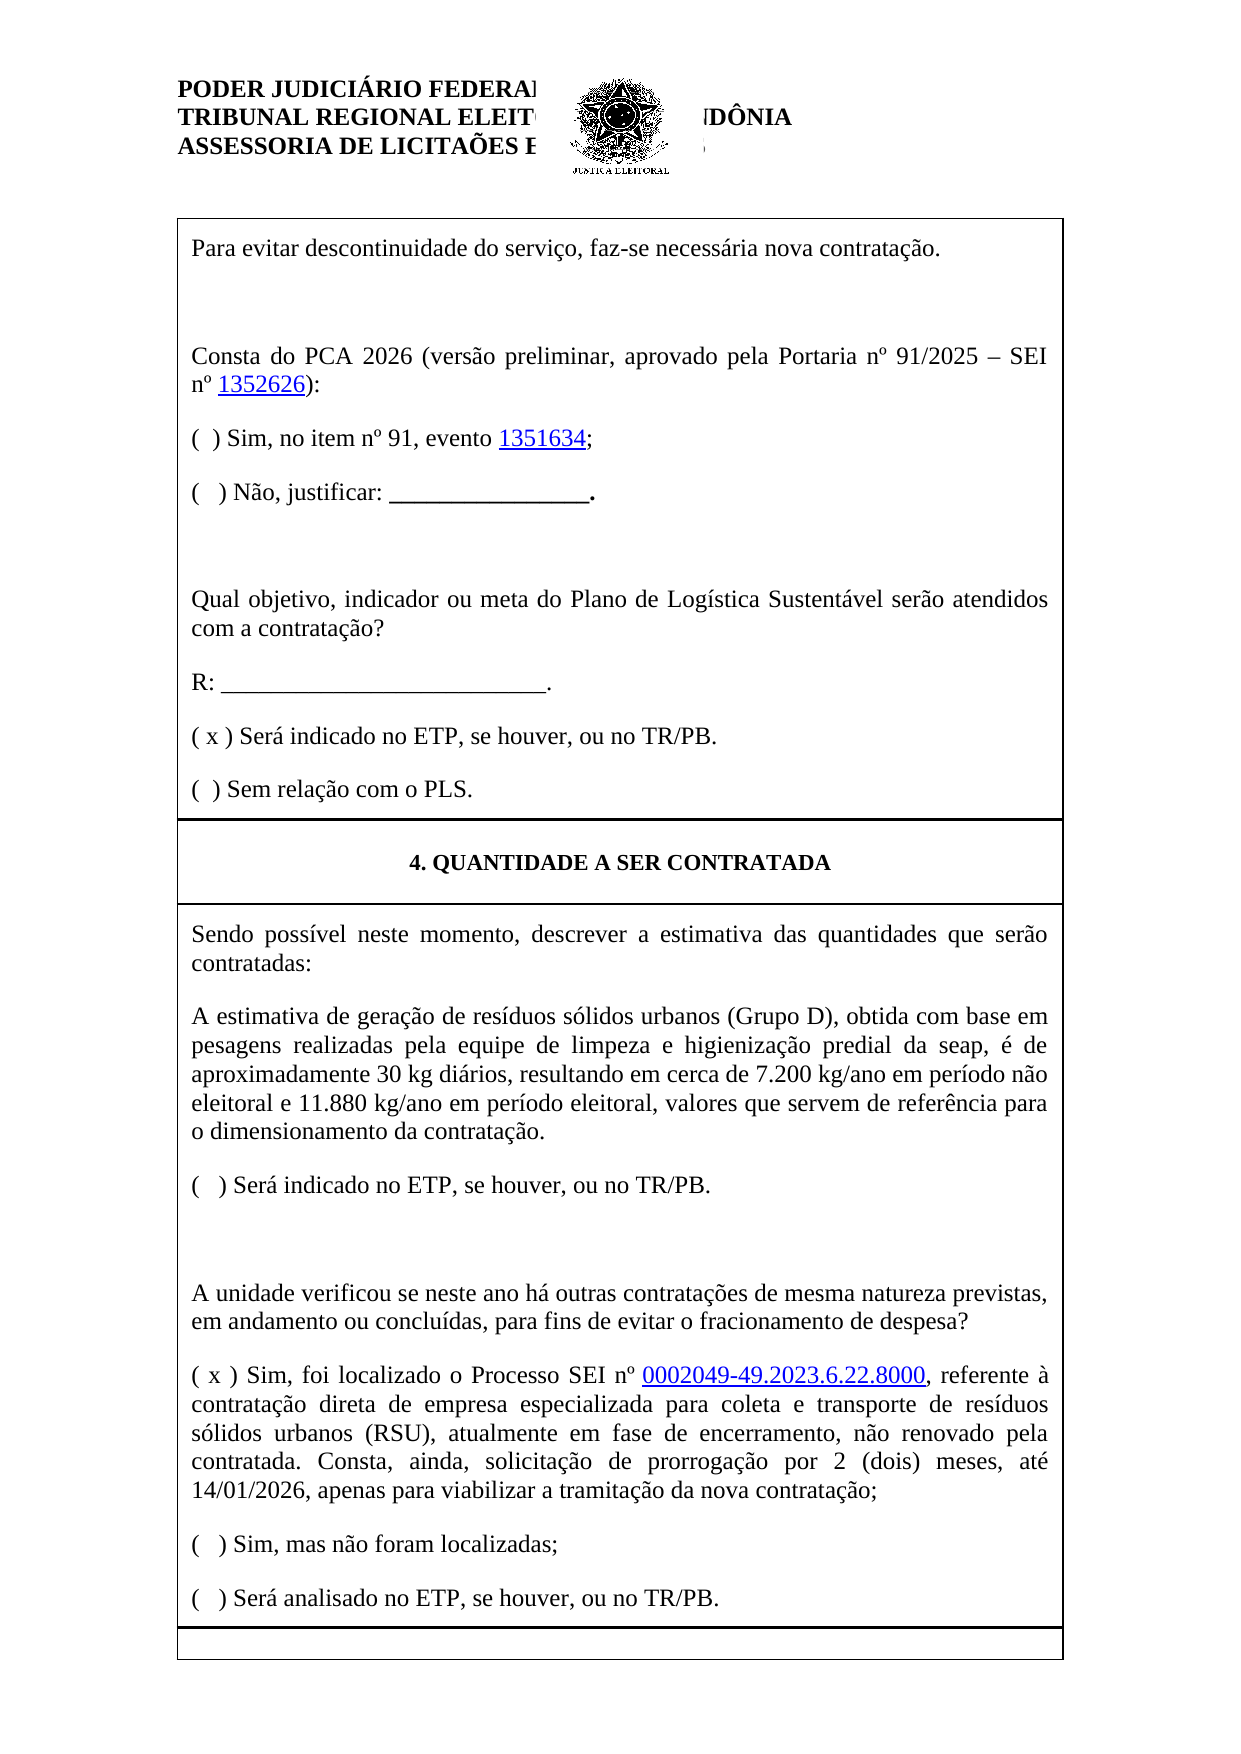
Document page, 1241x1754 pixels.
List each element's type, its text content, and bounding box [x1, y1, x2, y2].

table_header 4. QUANTIDADE A SER CONTRATADA [178, 821, 1062, 903]
table_cell Sendo possível neste momento, descrever a estimativa das quantidades que serão contratadas: A estimativa de geração de resíduos sólidos urbanos (Grupo D), obtida com base em pesagens realizadas pela equipe de limpeza e higienização predial da seap, é de aproximadamente 30 kg diários, resultando em cerca de 7.200 kg/ano em período não eleitoral e 11.880 kg/ano em período eleitoral, valores que servem de referência para o dimensionamento da contratação. ( ) Será indicado no ETP, se houver, ou no TR/PB. A unidade verificou se neste ano há outras contratações de mesma natureza previstas, em andamento ou concluídas, para fins de evitar o fracionamento de despesa? ( x ) Sim, foi localizado o Processo SEI nº 0002049-49.2023.6.22.8000, referente à contratação direta de empresa especializada para coleta e transporte de resíduos sólidos urbanos (RSU), atualmente em fase de encerramento, não renovado pela contratada. Consta, ainda, solicitação de prorrogação por 2 (dois) meses, até 14/01/2026, apenas para viabilizar a tramitação da nova contratação; ( ) Sim, mas não foram localizadas; ( ) Será analisado no ETP, se houver, ou no TR/PB. [178, 905, 1062, 1626]
table_cell Para evitar descontinuidade do serviço, faz-se necessária nova contratação. Consta do PCA 2026 (versão preliminar, aprovado pela Portaria nº 91/2025 – SEI nº 1352626): ( ) Sim, no item nº 91, evento 1351634; ( ) Não, justificar: ________________. Qual objetivo, indicador ou meta do Plano de Logística Sustentável serão atendidos com a contratação? R: __________________________. ( x ) Será indicado no ETP, se houver, ou no TR/PB. ( ) Sem relação com o PLS. [178, 219, 1062, 817]
table_header [178, 1629, 1062, 1658]
